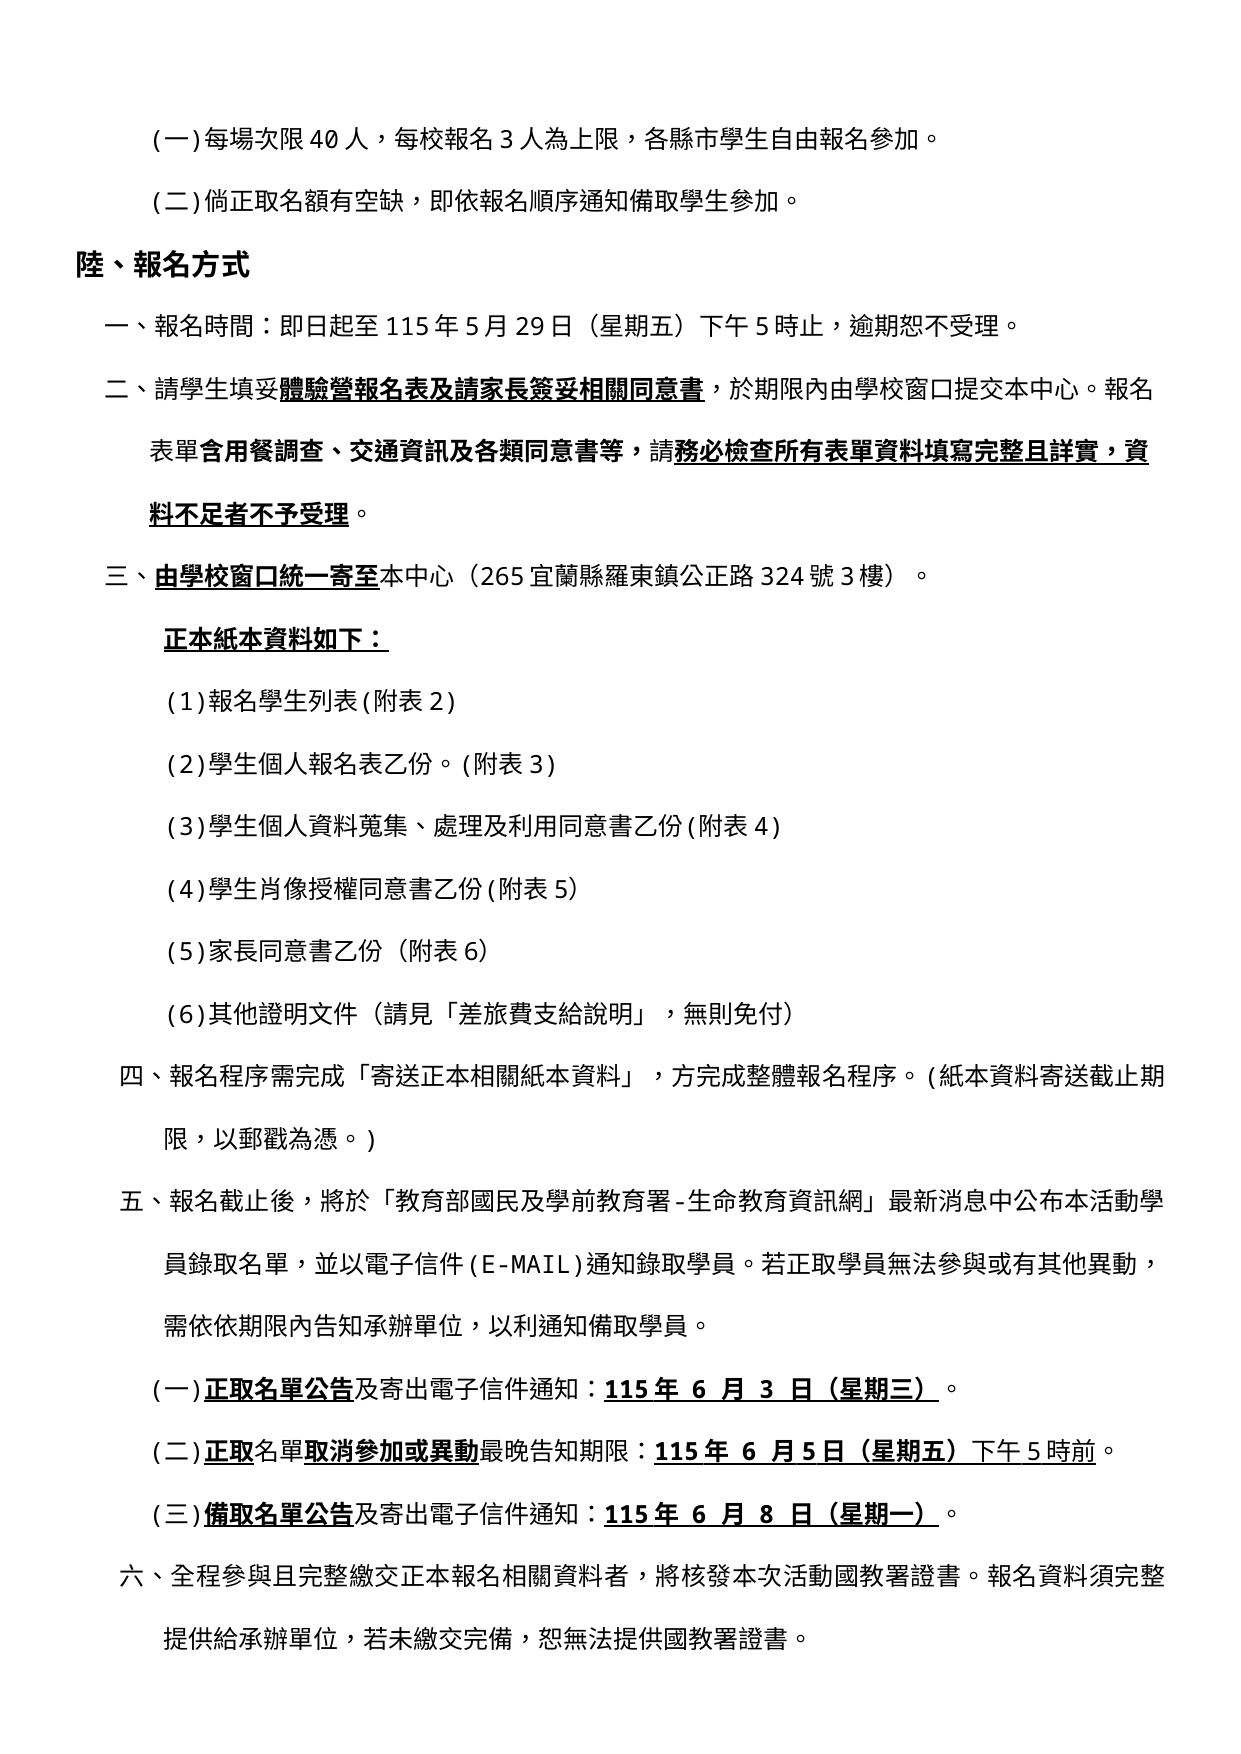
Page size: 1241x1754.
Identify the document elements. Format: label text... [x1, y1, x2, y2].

text (一)每場次限40人，每校報名3人為上限，各縣市學生自由報名參加。 [149, 96, 1165, 158]
text (三)備取名單公告及寄出電子信件通知：115年 6 月 8 日（星期一）。 [149, 1471, 1165, 1533]
text 五、報名截止後，將於「教育部國民及學前教育署-生命教育資訊網」最新消息中公布本活動學員錄取名單，並以電子信件(E-MAIL)通知錄取學員。若正取學員無法參與或有其他異動，需依依期限內告知承辦單位，以利通知備取學員。 [119, 1158, 1165, 1346]
text 一、報名時間：即日起至115年5月29日（星期五）下午5時止，逾期恕不受理。 [104, 283, 1165, 346]
text 四、報名程序需完成「寄送正本相關紙本資料」，方完成整體報名程序。(紙本資料寄送截止期限，以郵戳為憑。) [119, 1033, 1165, 1158]
text (4)學生肖像授權同意書乙份(附表5） [75, 846, 1165, 908]
text (2)學生個人報名表乙份。(附表3) [75, 721, 1165, 783]
text 二、請學生填妥體驗營報名表及請家長簽妥相關同意書，於期限內由學校窗口提交本中心。報名表單含用餐調查、交通資訊及各類同意書等，請務必檢查所有表單資料填寫完整且詳實，資料不足者不予受理。 [104, 346, 1165, 533]
text (5)家長同意書乙份（附表6） [163, 908, 1165, 971]
text (3)學生個人資料蒐集、處理及利用同意書乙份(附表4) [75, 783, 1165, 846]
text (6)其他證明文件（請見「差旅費支給說明」，無則免付） [75, 971, 1165, 1033]
text 六、全程參與且完整繳交正本報名相關資料者，將核發本次活動國教署證書。報名資料須完整提供給承辦單位，若未繳交完備，恕無法提供國教署證書。 [119, 1533, 1165, 1658]
text (1)報名學生列表(附表2) [75, 658, 1165, 721]
text (二)倘正取名額有空缺，即依報名順序通知備取學生參加。 [149, 158, 1165, 221]
text 正本紙本資料如下： [75, 596, 1165, 658]
text 三、由學校窗口統一寄至本中心（265宜蘭縣羅東鎮公正路324號3樓）。 [104, 533, 1165, 596]
text 陸、報名方式 [75, 221, 1165, 283]
text (一)正取名單公告及寄出電子信件通知：115年 6 月 3 日（星期三）。 [149, 1346, 1165, 1408]
text (二)正取名單取消參加或異動最晚告知期限：115年 6 月5日（星期五）下午5時前。 [149, 1408, 1165, 1471]
